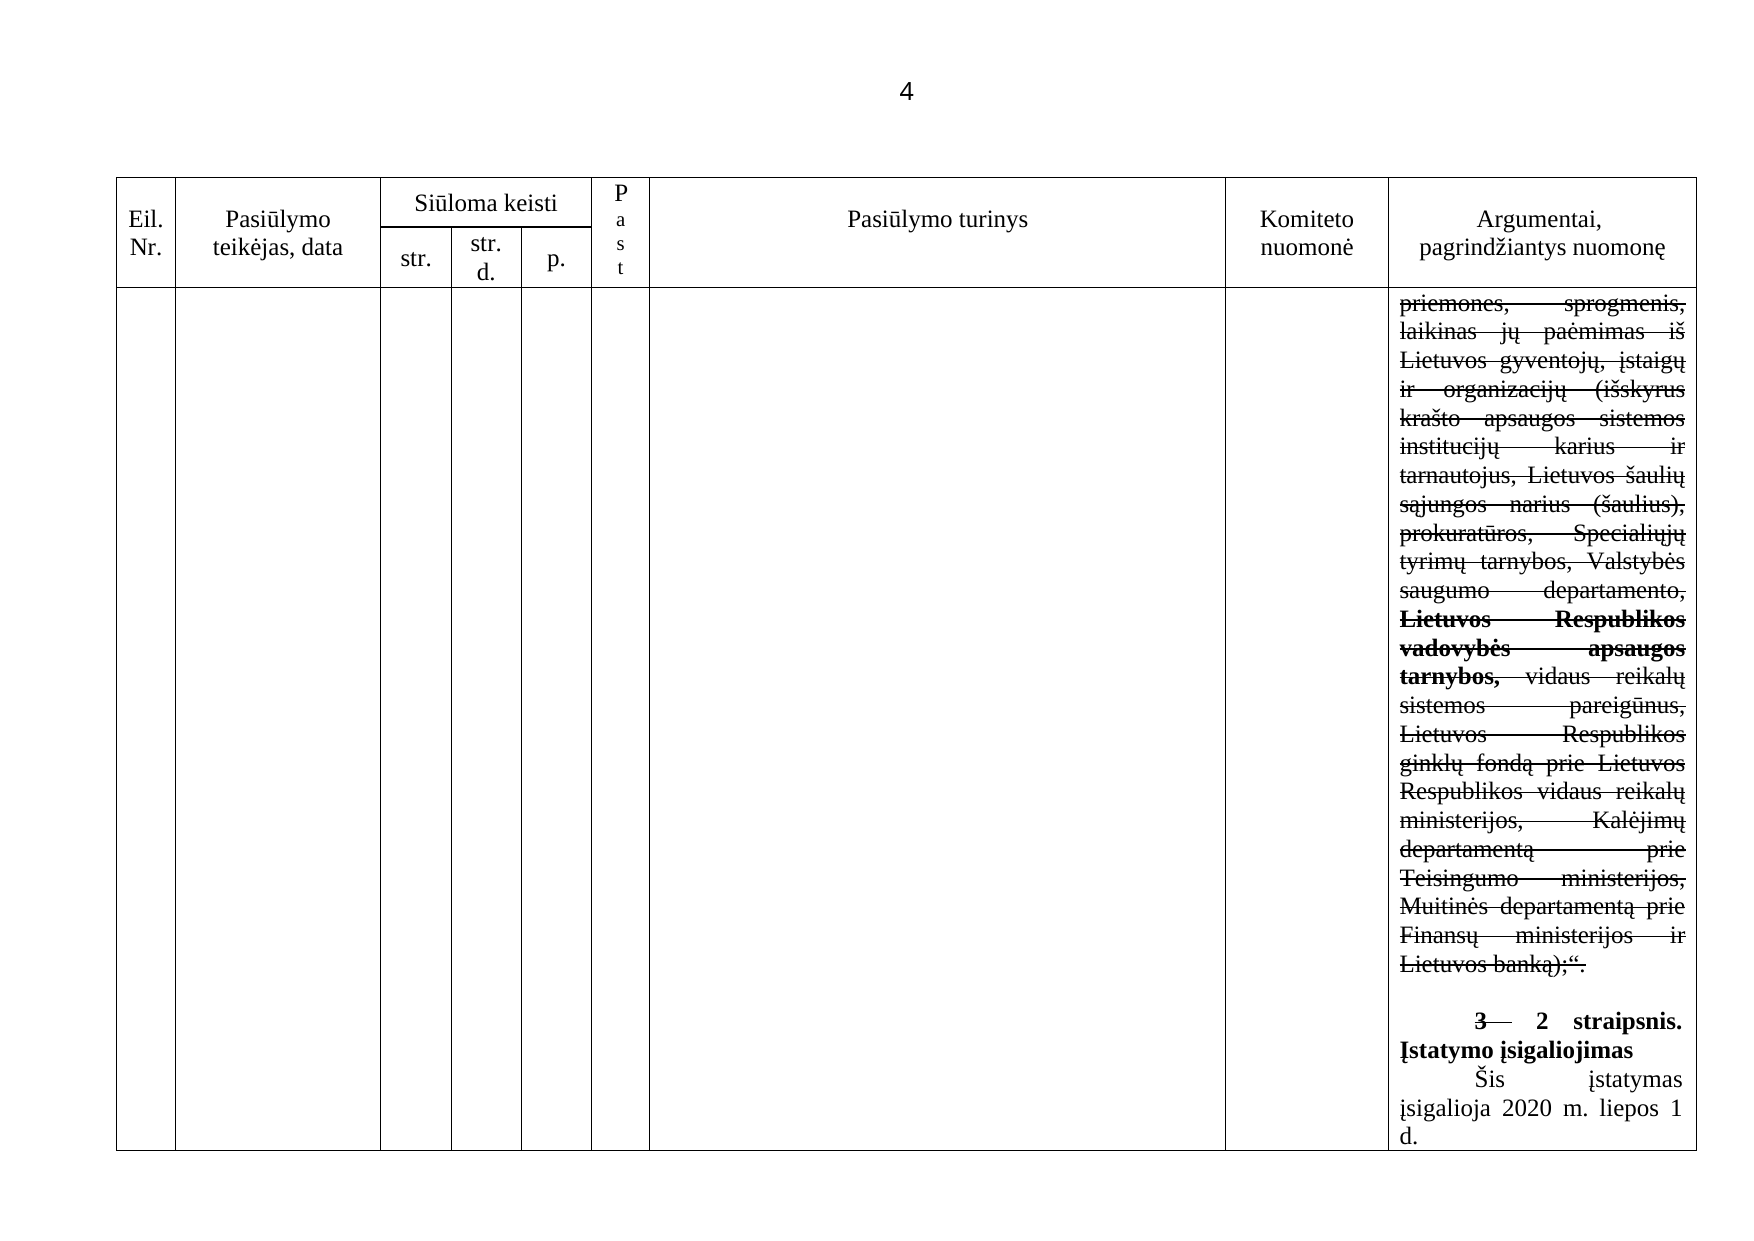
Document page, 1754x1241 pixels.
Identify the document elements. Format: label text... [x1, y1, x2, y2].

table_cell [176, 288, 380, 1150]
table_header Eil. Nr. [117, 178, 175, 287]
table_cell str. d. [452, 228, 521, 287]
table_cell [1226, 288, 1388, 1150]
table_cell [650, 288, 1225, 1150]
table_cell [522, 288, 591, 1150]
table_cell str. [381, 228, 451, 287]
table_cell [592, 288, 649, 1150]
table_header Argumentai, pagrindžiantys nuomonę [1389, 178, 1696, 287]
table_cell [381, 288, 451, 1150]
table_cell [452, 288, 521, 1150]
table_header Pastabos [592, 178, 649, 287]
table_cell [117, 288, 175, 1150]
table_header Pasiūlymo teikėjas, data [176, 178, 380, 287]
table_cell p. [522, 228, 591, 287]
table_header Komiteto nuomonė [1226, 178, 1388, 287]
table_header Pasiūlymo turinys [650, 178, 1225, 287]
table_cell priemones, sprogmenis, laikinas jų paėmimas iš Lietuvos gyventojų, įstaigų ir organizacijų (išskyrus krašto apsaugos sistemos institucijų karius ir tarnautojus, Lietuvos šaulių sąjungos narius (šaulius), prokuratūros, Specialiųjų tyrimų tarnybos, Valstybės saugumo departamento, Lietuvos Respublikos vadovybės apsaugos tarnybos, vidaus reikalų sistemos pareigūnus, Lietuvos Respublikos ginklų fondą prie Lietuvos Respublikos vidaus reikalų ministerijos, Kalėjimų departamentą prie Teisingumo ministerijos, Muitinės departamentą prie Finansų ministerijos ir Lietuvos banką);“. 3 2 straipsnis. Įstatymo įsigaliojimas Šis įstatymas įsigalioja 2020 m. liepos 1 d. [1389, 288, 1696, 1150]
table_header Siūloma keisti [381, 178, 591, 226]
